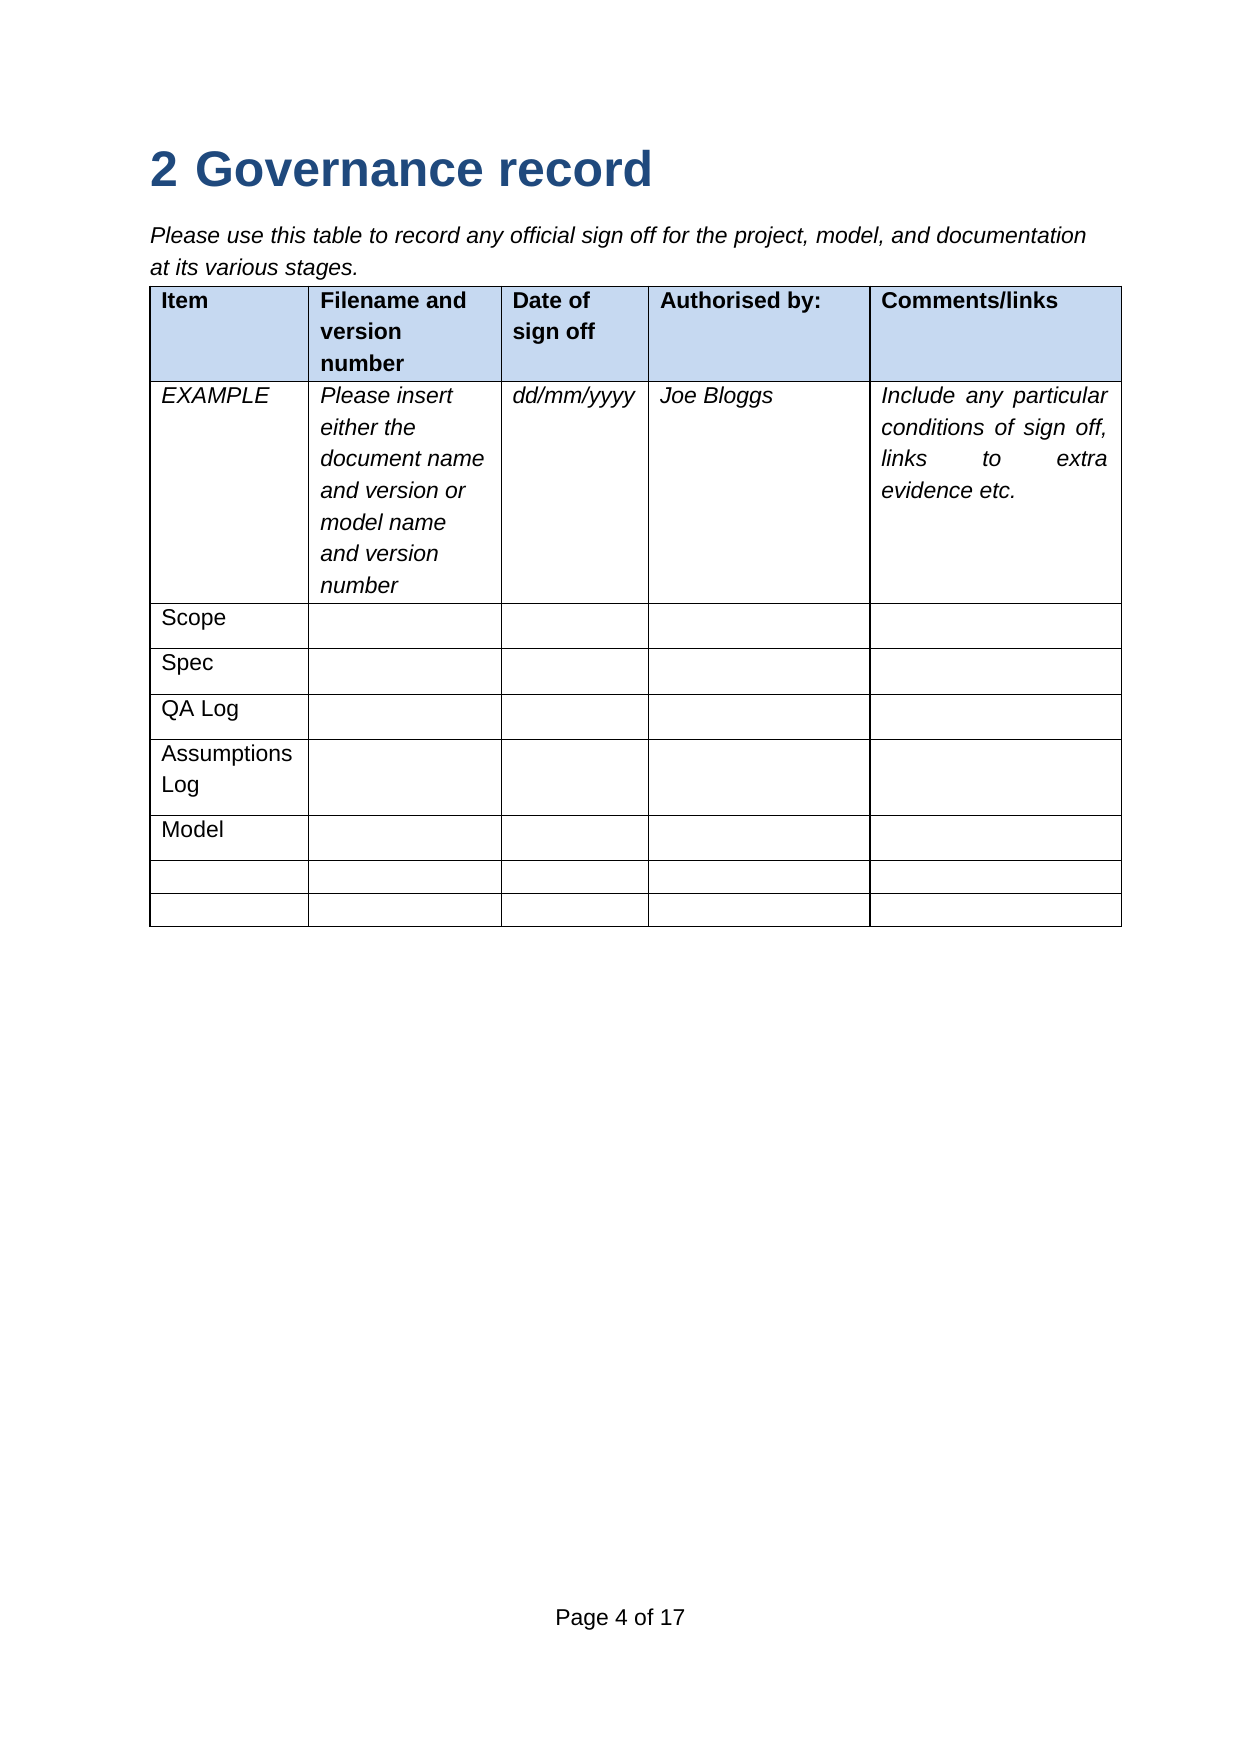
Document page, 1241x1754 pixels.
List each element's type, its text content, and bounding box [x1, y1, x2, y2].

table_header Item [151, 287, 308, 381]
table_cell Include any particular conditions of sign off, links to extra evidence etc. [871, 382, 1121, 603]
table_cell [151, 861, 308, 893]
table_cell Assumptions Log [151, 740, 308, 815]
table_cell [871, 740, 1121, 815]
table_cell [649, 894, 869, 926]
table_cell [649, 649, 869, 693]
table_cell [502, 894, 648, 926]
table_cell Please insert either the document name and version or model name and version number [309, 382, 501, 603]
table_cell [309, 604, 501, 648]
table_cell [871, 649, 1121, 693]
table_cell [309, 695, 501, 738]
table_cell [871, 695, 1121, 738]
table_cell [502, 695, 648, 738]
table_cell Model [151, 816, 308, 860]
table_cell [649, 695, 869, 738]
table_cell [309, 740, 501, 815]
table_header Filename and version number [309, 287, 501, 381]
table_cell dd/mm/yyyy [502, 382, 648, 603]
table_header Comments/links [871, 287, 1121, 381]
table_cell Scope [151, 604, 308, 648]
table_header Date of sign off [502, 287, 648, 381]
table_cell [309, 894, 501, 926]
table_cell Joe Bloggs [649, 382, 869, 603]
table_cell [649, 861, 869, 893]
table_cell [502, 816, 648, 860]
table_cell EXAMPLE [151, 382, 308, 603]
table_cell [502, 861, 648, 893]
table_cell [649, 816, 869, 860]
table_cell [649, 740, 869, 815]
text Please use this table to record any official sign off for the project, model, and documentation at its various stages. [150, 222, 1090, 280]
table_cell [871, 816, 1121, 860]
table_cell [151, 894, 308, 926]
table_cell [871, 604, 1121, 648]
table_header Authorised by: [649, 287, 869, 381]
table_cell [502, 740, 648, 815]
table_cell [502, 649, 648, 693]
table_cell [309, 649, 501, 693]
table_cell [502, 604, 648, 648]
subtitle Governance record [150, 140, 1090, 197]
table_cell [649, 604, 869, 648]
table_cell [871, 861, 1121, 893]
table_cell [871, 894, 1121, 926]
table_cell [309, 816, 501, 860]
table_cell Spec [151, 649, 308, 693]
table_cell QA Log [151, 695, 308, 738]
table_cell [309, 861, 501, 893]
